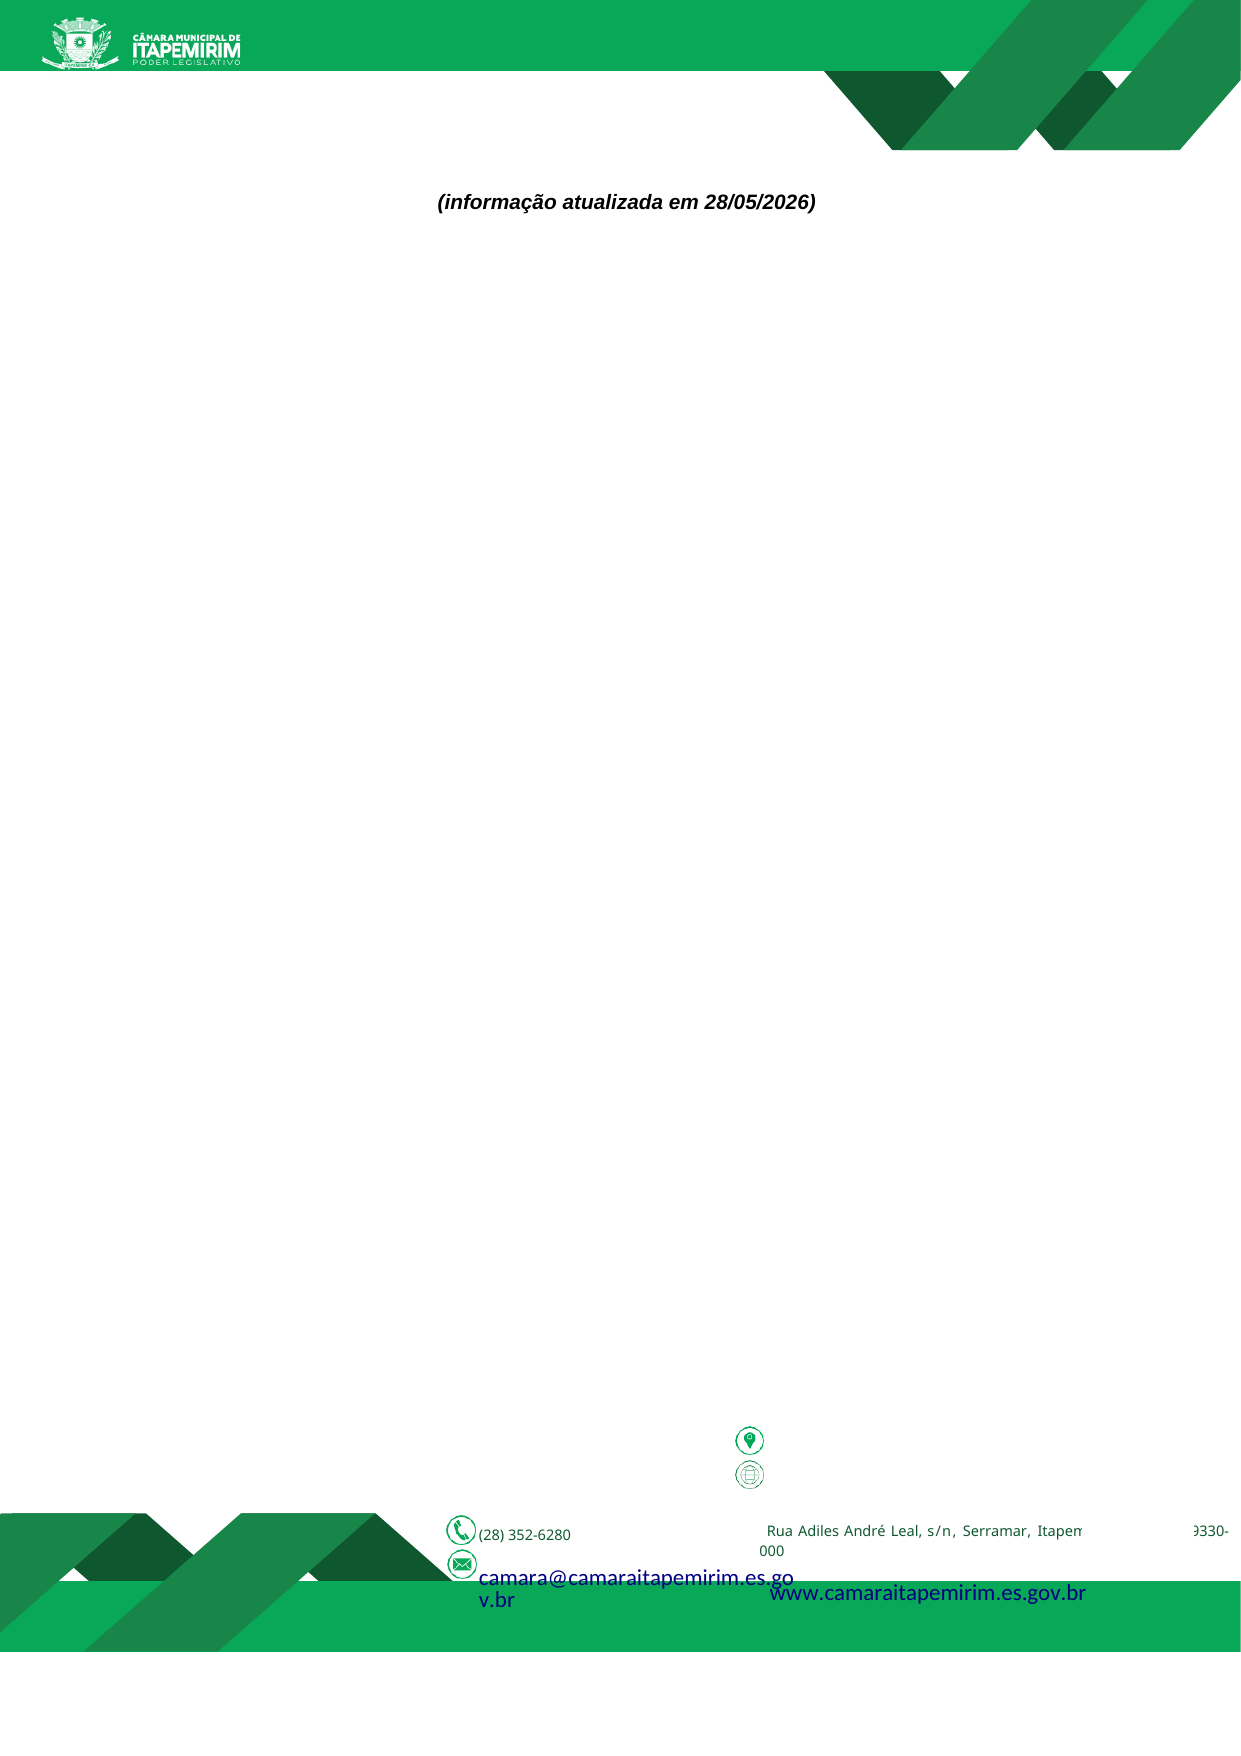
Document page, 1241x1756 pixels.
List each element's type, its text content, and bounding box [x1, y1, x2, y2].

text (informação atualizada em 28/05/2026) [125, 189, 1130, 213]
